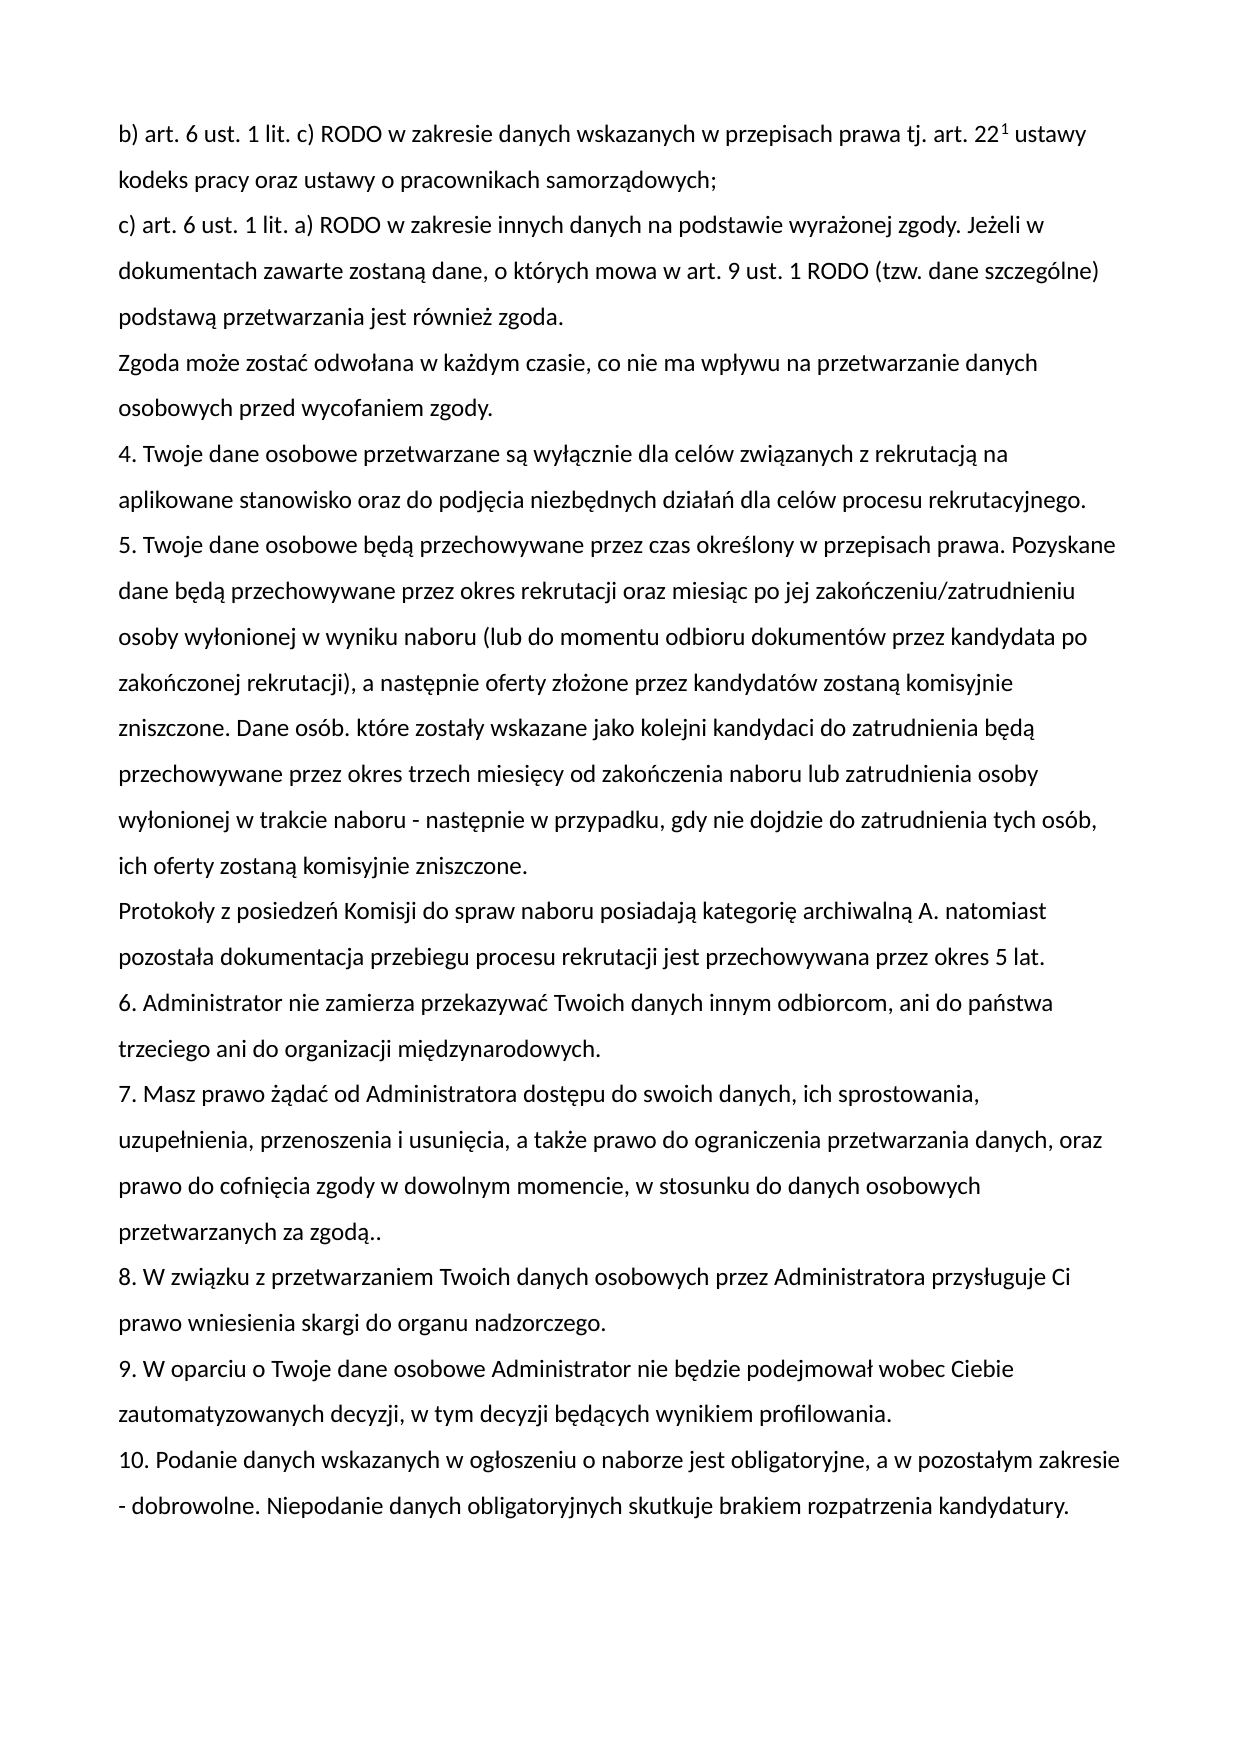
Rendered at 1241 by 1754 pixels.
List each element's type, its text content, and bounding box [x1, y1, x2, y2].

text Protokoły z posiedzeń Komisji do spraw naboru posiadają kategorię archiwalną A. natomiast pozostała dokumentacja przebiegu procesu rekrutacji jest przechowywana przez okres 5 lat. 6. Administrator nie zamierza przekazywać Twoich danych innym odbiorcom, ani do państwa trzeciego ani do organizacji międzynarodowych. 7. Masz prawo żądać od Administratora dostępu do swoich danych, ich sprostowania, uzupełnienia, przenoszenia i usunięcia, a także prawo do ograniczenia przetwarzania danych, oraz prawo do cofnięcia zgody w dowolnym momencie, w stosunku do danych osobowych przetwarzanych za zgodą.. 8. W związku z przetwarzaniem Twoich danych osobowych przez Administratora przysługuje Ci prawo wniesienia skargi do organu nadzorczego. 9. W oparciu o Twoje dane osobowe Administrator nie będzie podejmował wobec Ciebie zautomatyzowanych decyzji, w tym decyzji będących wynikiem profilowania. [118, 896, 1122, 1429]
text c) art. 6 ust. 1 lit. a) RODO w zakresie innych danych na podstawie wyrażonej zgody. Jeżeli w dokumentach zawarte zostaną dane, o których mowa w art. 9 ust. 1 RODO (tzw. dane szczególne) podstawą przetwarzania jest również zgoda. [118, 209, 1122, 332]
text Zgoda może zostać odwołana w każdym czasie, co nie ma wpływu na przetwarzanie danych osobowych przed wycofaniem zgody. 4. Twoje dane osobowe przetwarzane są wyłącznie dla celów związanych z rekrutacją na aplikowane stanowisko oraz do podjęcia niezbędnych działań dla celów procesu rekrutacyjnego. 5. Twoje dane osobowe będą przechowywane przez czas określony w przepisach prawa. Pozyskane dane będą przechowywane przez okres rekrutacji oraz miesiąc po jej zakończeniu/zatrudnieniu osoby wyłonionej w wyniku naboru (lub do momentu odbioru dokumentów przez kandydata po zakończonej rekrutacji), a następnie oferty złożone przez kandydatów zostaną komisyjnie zniszczone. Dane osób. które zostały wskazane jako kolejni kandydaci do zatrudnienia będą przechowywane przez okres trzech miesięcy od zakończenia naboru lub zatrudnienia osoby wyłonionej w trakcie naboru - następnie w przypadku, gdy nie dojdzie do zatrudnienia tych osób, ich oferty zostaną komisyjnie zniszczone. [118, 347, 1122, 880]
text b) art. 6 ust. 1 lit. c) RODO w zakresie danych wskazanych w przepisach prawa tj. art. 221 ustawy kodeks pracy oraz ustawy o pracownikach samorządowych; [118, 118, 1122, 194]
text 10. Podanie danych wskazanych w ogłoszeniu o naborze jest obligatoryjne, a w pozostałym zakresie - dobrowolne. Niepodanie danych obligatoryjnych skutkuje brakiem rozpatrzenia kandydatury. [118, 1444, 1122, 1521]
